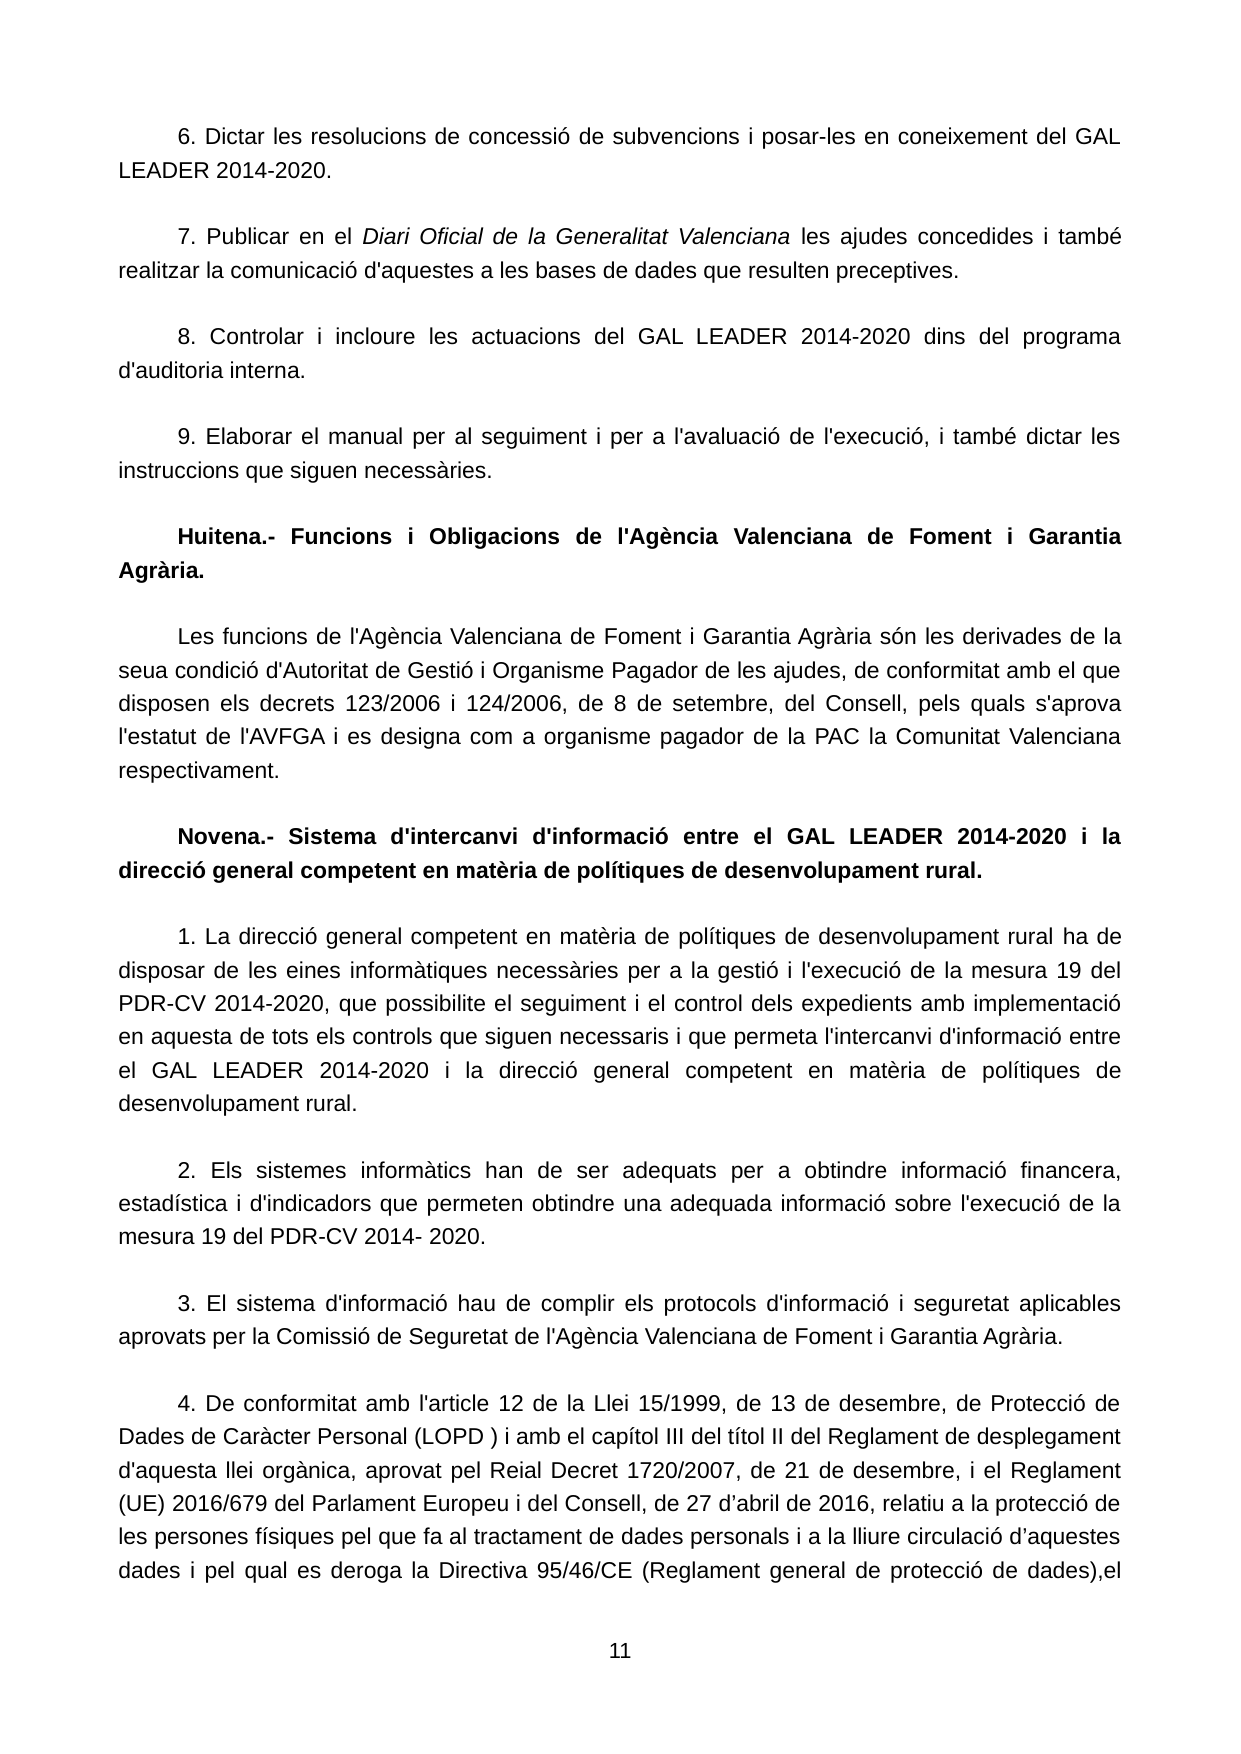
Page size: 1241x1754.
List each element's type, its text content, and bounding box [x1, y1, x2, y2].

text 1. La direcció general competent en matèria de polítiques de desenvolupament rural ha de disposar de les eines informàtiques necessàries per a la gestió i l'execució de la mesura 19 del PDR-CV 2014-2020, que possibilite el seguiment i el control dels expedients amb implementació en aquesta de tots els controls que siguen necessaris i que permeta l'intercanvi d'informació entre el GAL LEADER 2014-2020 i la direcció general competent en matèria de polítiques de desenvolupament rural. [118, 918, 1122, 1118]
text Huitena.- Funcions i Obligacions de l'Agència Valenciana de Foment i Garantia Agrària. [118, 518, 1122, 585]
text Les funcions de l'Agència Valenciana de Foment i Garantia Agrària són les derivades de la seua condició d'Autoritat de Gestió i Organisme Pagador de les ajudes, de conformitat amb el que disposen els decrets 123/2006 i 124/2006, de 8 de setembre, del Consell, pels quals s'aprova l'estatut de l'AVFGA i es designa com a organisme pagador de la PAC la Comunitat Valenciana respectivament. [118, 618, 1122, 785]
text 2. Els sistemes informàtics han de ser adequats per a obtindre informació financera, estadística i d'indicadors que permeten obtindre una adequada informació sobre l'execució de la mesura 19 del PDR-CV 2014- 2020. [118, 1151, 1122, 1251]
text 7. Publicar en el Diari Oficial de la Generalitat Valenciana les ajudes concedides i també realitzar la comunicació d'aquestes a les bases de dades que resulten preceptives. [118, 218, 1122, 285]
text 9. Elaborar el manual per al seguiment i per a l'avaluació de l'execució, i també dictar les instruccions que siguen necessàries. [118, 418, 1122, 485]
text 3. El sistema d'informació hau de complir els protocols d'informació i seguretat aplicables aprovats per la Comissió de Seguretat de l'Agència Valenciana de Foment i Garantia Agrària. [118, 1285, 1122, 1351]
text Novena.- Sistema d'intercanvi d'informació entre el GAL LEADER 2014-2020 i la direcció general competent en matèria de polítiques de desenvolupament rural. [118, 818, 1122, 885]
text 8. Controlar i incloure les actuacions del GAL LEADER 2014-2020 dins del programa d'auditoria interna. [118, 318, 1122, 385]
text 6. Dictar les resolucions de concessió de subvencions i posar-les en coneixement del GAL LEADER 2014-2020. [118, 118, 1122, 185]
text 4. De conformitat amb l'article 12 de la Llei 15/1999, de 13 de desembre, de Protecció de Dades de Caràcter Personal (LOPD ) i amb el capítol III del títol II del Reglament de desplegament d'aquesta llei orgànica, aprovat pel Reial Decret 1720/2007, de 21 de desembre, i el Reglament (UE) 2016/679 del Parlament Europeu i del Consell, de 27 d’abril de 2016, relatiu a la protecció de les persones físiques pel que fa al tractament de dades personals i a la lliure circulació d’aquestes dades i pel qual es deroga la Directiva 95/46/CE (Reglament general de protecció de dades),el [118, 1385, 1122, 1585]
